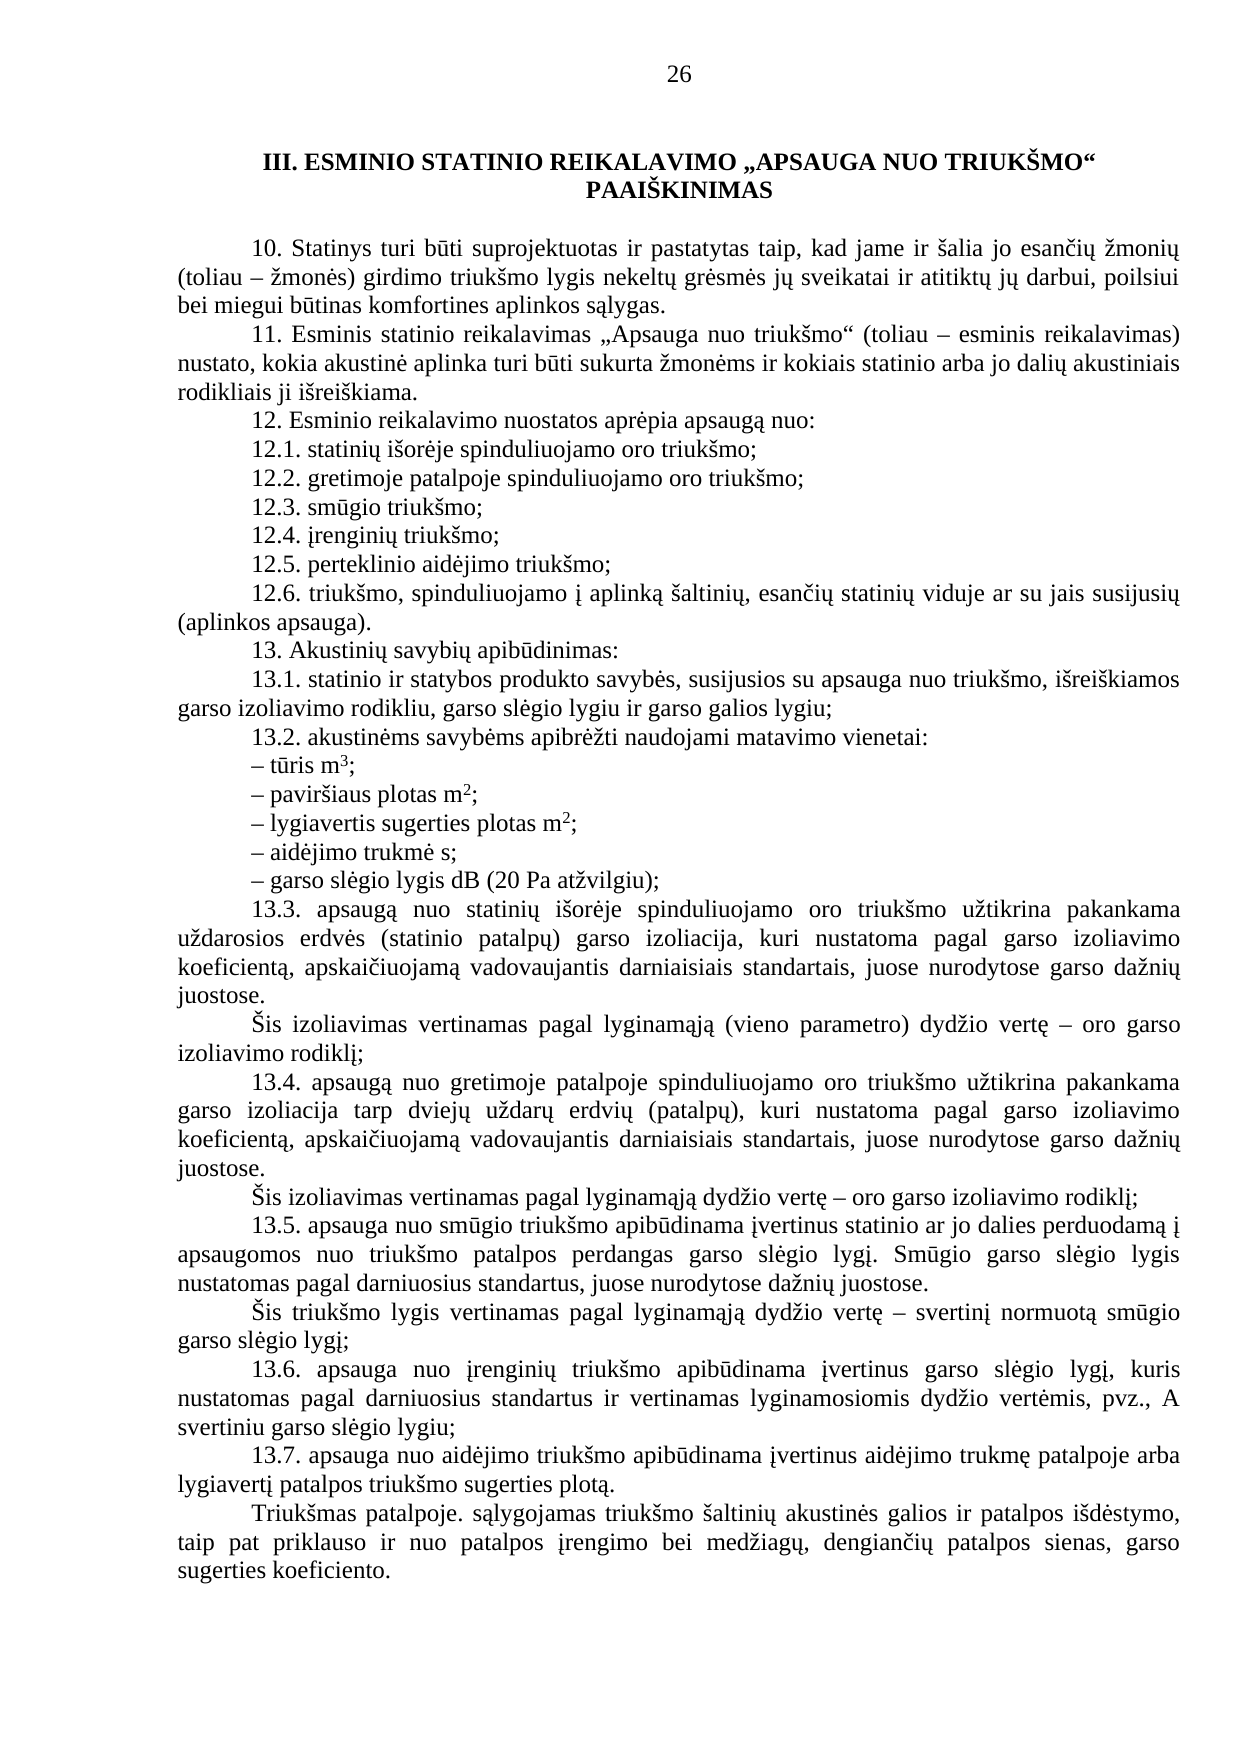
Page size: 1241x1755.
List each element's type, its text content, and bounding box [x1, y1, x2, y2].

text Šis izoliavimas vertinamas pagal lyginamąją (vieno parametro) dydžio vertę – oro garso izoliavimo rodiklį; [177, 1009, 1181, 1067]
text 13.4. apsaugą nuo gretimoje patalpoje spinduliuojamo oro triukšmo užtikrina pakankama garso izoliacija tarp dviejų uždarų erdvių (patalpų), kuri nustatoma pagal garso izoliavimo koeficientą, apskaičiuojamą vadovaujantis darniaisiais standartais, juose nurodytose garso dažnių juostose. [177, 1067, 1181, 1182]
text 13.6. apsauga nuo įrenginių triukšmo apibūdinama įvertinus garso slėgio lygį, kuris nustatomas pagal darniuosius standartus ir vertinamas lyginamosiomis dydžio vertėmis, pvz., A svertiniu garso slėgio lygiu; [177, 1354, 1181, 1441]
text – paviršiaus plotas m2; [177, 779, 1181, 808]
text 13.3. apsaugą nuo statinių išorėje spinduliuojamo oro triukšmo užtikrina pakankama uždarosios erdvės (statinio patalpų) garso izoliacija, kuri nustatoma pagal garso izoliavimo koeficientą, apskaičiuojamą vadovaujantis darniaisiais standartais, juose nurodytose garso dažnių juostose. [177, 894, 1181, 1009]
text 13. Akustinių savybių apibūdinimas: [177, 636, 1181, 664]
text – aidėjimo trukmė s; [177, 837, 1181, 866]
text III. ESMINIO statinio REIKALAVIMO „APSAUGA NUO TRIUKŠMO“ [177, 147, 1181, 176]
text 12.2. gretimoje patalpoje spinduliuojamo oro triukšmo; [177, 463, 1181, 492]
text 12. Esminio reikalavimo nuostatos aprėpia apsaugą nuo: [177, 406, 1181, 434]
text Šis triukšmo lygis vertinamas pagal lyginamąją dydžio vertę – svertinį normuotą smūgio garso slėgio lygį; [177, 1297, 1181, 1354]
text 12.6. triukšmo, spinduliuojamo į aplinką šaltinių, esančių statinių viduje ar su jais susijusių (aplinkos apsauga). [177, 578, 1181, 636]
text – garso slėgio lygis dB (20 Pa atžvilgiu); [177, 866, 1181, 894]
text 12.1. statinių išorėje spinduliuojamo oro triukšmo; [177, 434, 1181, 463]
text 12.3. smūgio triukšmo; [177, 492, 1181, 521]
text 12.5. perteklinio aidėjimo triukšmo; [177, 549, 1181, 578]
text – tūris m3; [177, 751, 1181, 779]
text 13.5. apsauga nuo smūgio triukšmo apibūdinama įvertinus statinio ar jo dalies perduodamą į apsaugomos nuo triukšmo patalpos perdangas garso slėgio lygį. Smūgio garso slėgio lygis nustatomas pagal darniuosius standartus, juose nurodytose dažnių juostose. [177, 1211, 1181, 1297]
text 13.7. apsauga nuo aidėjimo triukšmo apibūdinama įvertinus aidėjimo trukmę patalpoje arba lygiavertį patalpos triukšmo sugerties plotą. [177, 1441, 1181, 1498]
text 12.4. įrenginių triukšmo; [177, 521, 1181, 549]
text PAAIŠKINIMAS [177, 176, 1181, 204]
text 13.1. statinio ir statybos produkto savybės, susijusios su apsauga nuo triukšmo, išreiškiamos garso izoliavimo rodikliu, garso slėgio lygiu ir garso galios lygiu; [177, 664, 1181, 722]
text – lygiavertis sugerties plotas m2; [177, 808, 1181, 837]
text 10. Statinys turi būti suprojektuotas ir pastatytas taip, kad jame ir šalia jo esančių žmonių (toliau – žmonės) girdimo triukšmo lygis nekeltų grėsmės jų sveikatai ir atitiktų jų darbui, poilsiui bei miegui būtinas komfortines aplinkos sąlygas. [177, 233, 1181, 319]
text Triukšmas patalpoje. sąlygojamas triukšmo šaltinių akustinės galios ir patalpos išdėstymo, taip pat priklauso ir nuo patalpos įrengimo bei medžiagų, dengiančių patalpos sienas, garso sugerties koeficiento. [177, 1498, 1181, 1584]
text 11. Esminis statinio reikalavimas „Apsauga nuo triukšmo“ (toliau – esminis reikalavimas) nustato, kokia akustinė aplinka turi būti sukurta žmonėms ir kokiais statinio arba jo dalių akustiniais rodikliais ji išreiškiama. [177, 319, 1181, 406]
text 13.2. akustinėms savybėms apibrėžti naudojami matavimo vienetai: [177, 722, 1181, 751]
text Šis izoliavimas vertinamas pagal lyginamąją dydžio vertę – oro garso izoliavimo rodiklį; [177, 1182, 1181, 1211]
